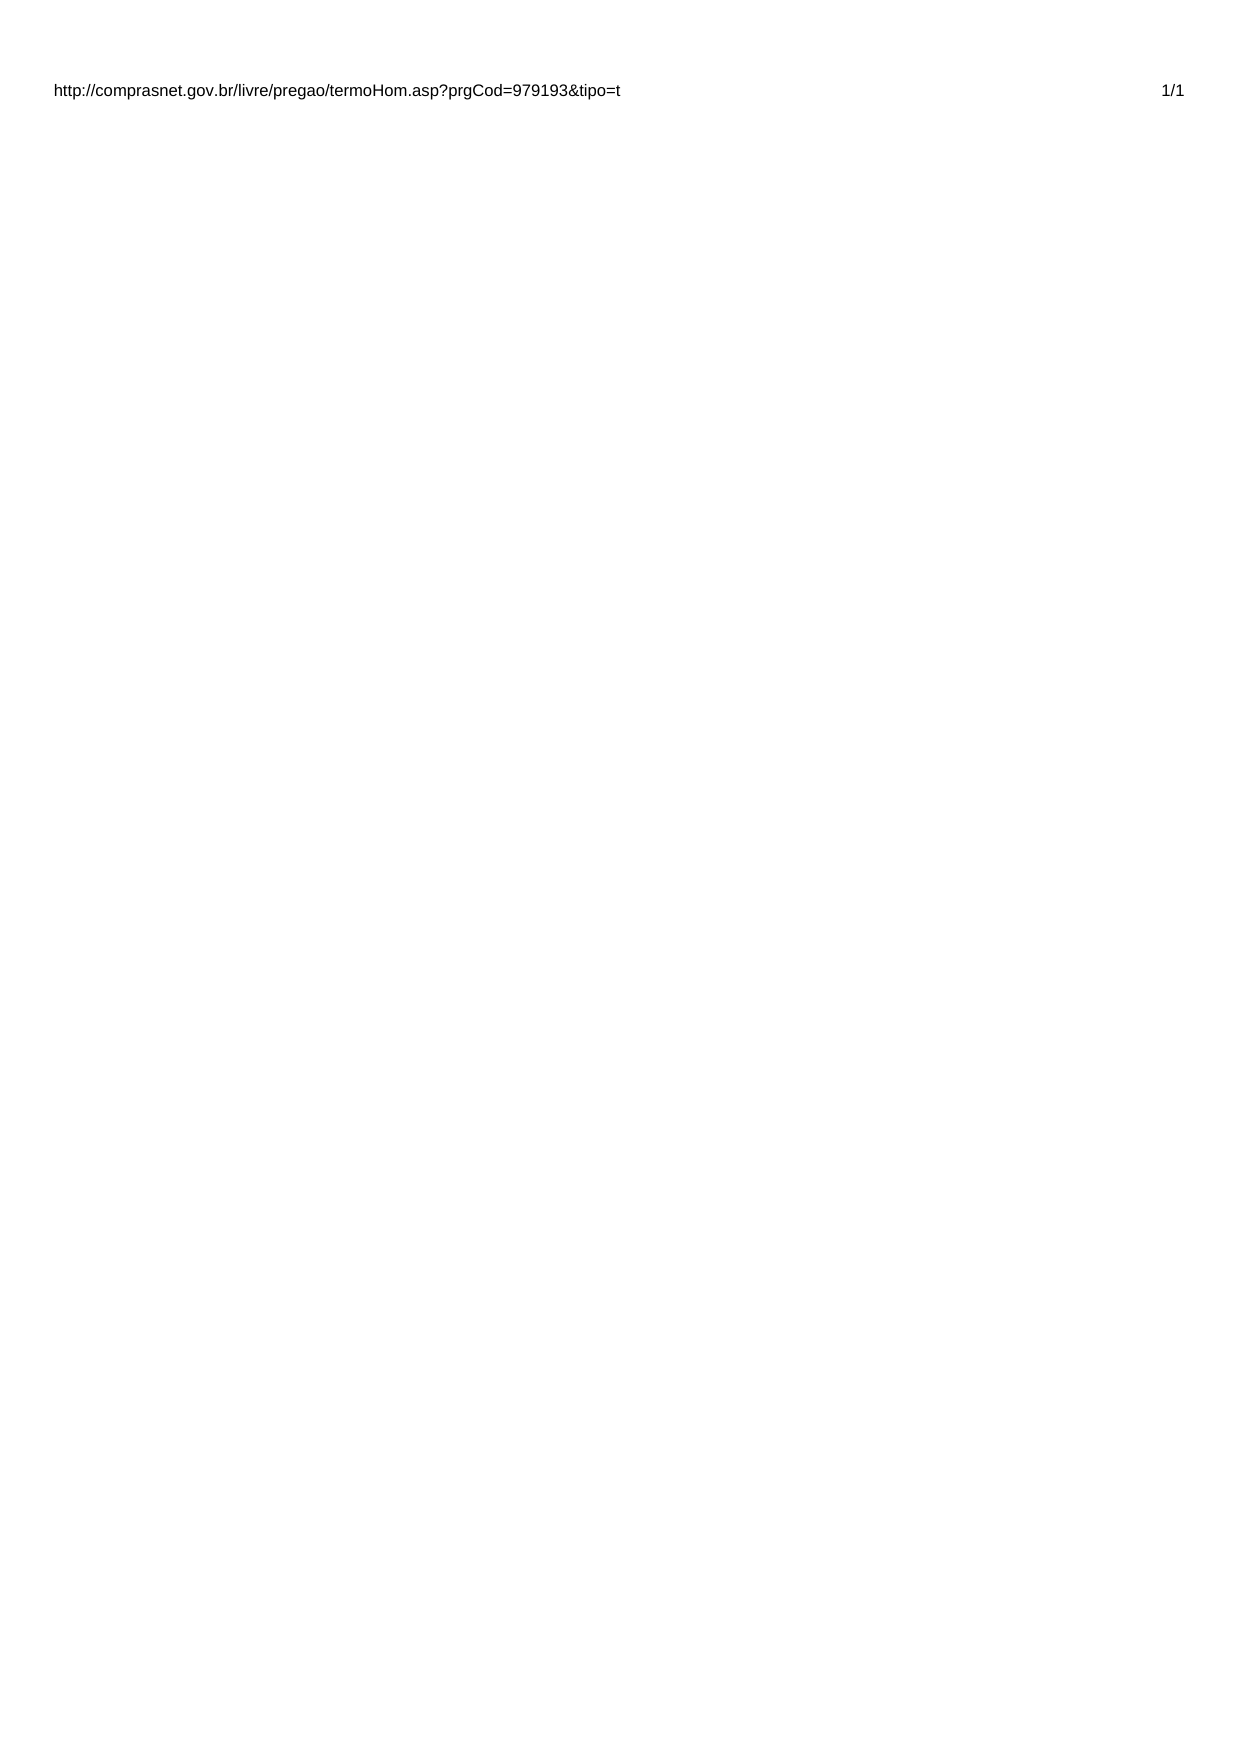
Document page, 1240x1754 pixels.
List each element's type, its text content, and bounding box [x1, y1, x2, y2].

text http://comprasnet.gov.br/livre/pregao/termoHom.asp?prgCod=979193&tipo=t 1/1 [53, 81, 1184, 100]
